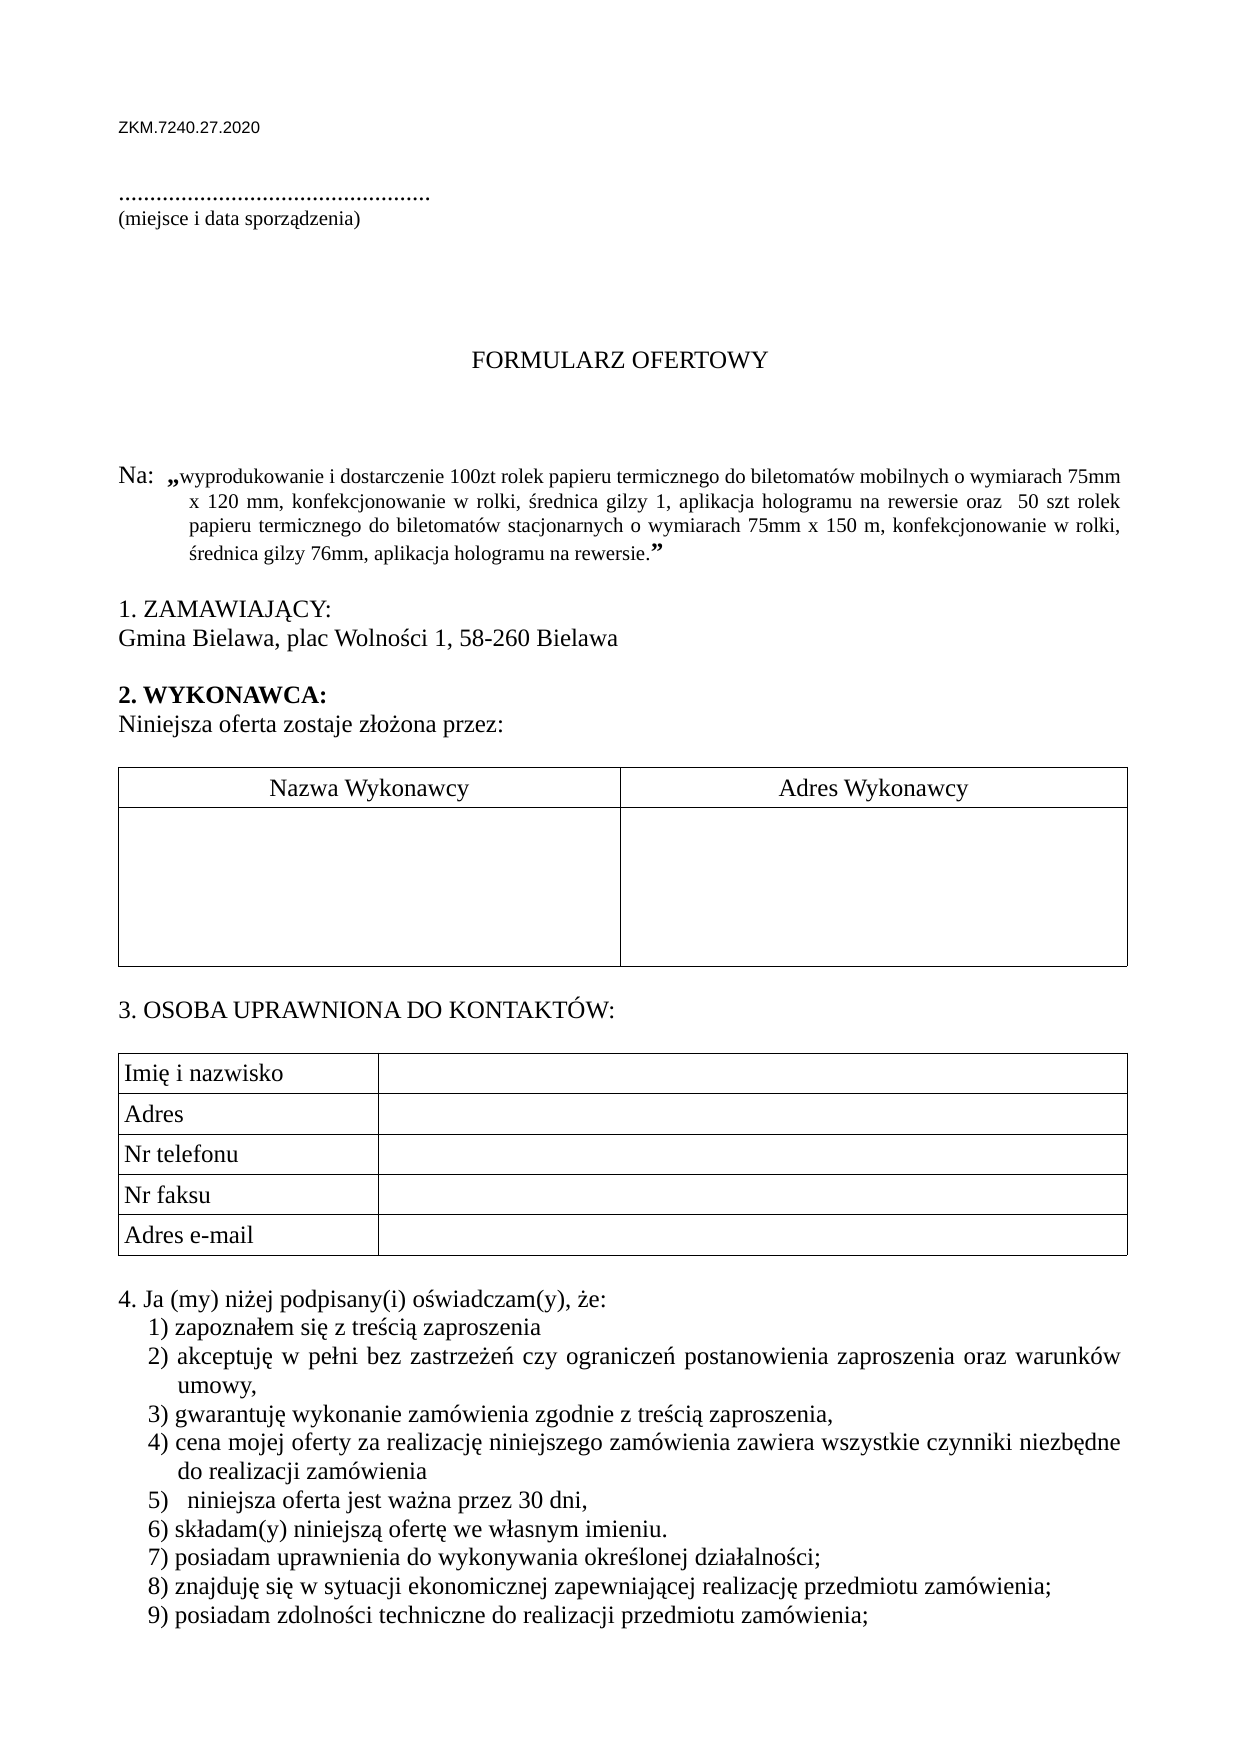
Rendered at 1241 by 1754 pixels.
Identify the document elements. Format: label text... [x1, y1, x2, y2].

text 3. OSOBA UPRAWNIONA DO KONTAKTÓW: [118, 995, 1122, 1024]
text 1. ZAMAWIAJĄCY: [118, 594, 1122, 623]
text 1) zapoznałem się z treścią zaproszenia [148, 1312, 1122, 1341]
table_cell [379, 1135, 1127, 1174]
text 4) cena mojej oferty za realizację niniejszego zamówienia zawiera wszystkie czynniki niezbędne do realizacji zamówienia [148, 1427, 1122, 1485]
text Niniejsza oferta zostaje złożona przez: [118, 709, 1122, 738]
text 6) składam(y) niniejszą ofertę we własnym imieniu. [148, 1514, 1122, 1542]
table_cell [379, 1215, 1127, 1255]
text FORMULARZ OFERTOWY [118, 345, 1122, 374]
table_cell [119, 808, 620, 966]
text (miejsce i data sporządzenia) [118, 206, 1122, 230]
table_cell [379, 1175, 1127, 1214]
table_header Nazwa Wykonawcy [119, 768, 620, 807]
table_cell [621, 808, 1127, 966]
table_cell Adres [119, 1094, 378, 1133]
table_cell Adres e-mail [119, 1215, 378, 1255]
text Na: „wyprodukowanie i dostarczenie 100zt rolek papieru termicznego do biletomatów mobilnych o wymiarach 75mm x 120 mm, konfekcjonowanie w rolki, średnica gilzy 1, aplikacja hologramu na rewersie oraz 50 szt rolek papieru termicznego do biletomatów stacjonarnych o wymiarach 75mm x 150 m, konfekcjonowanie w rolki, średnica gilzy 76mm, aplikacja hologramu na rewersie.” [118, 460, 1122, 566]
text 8) znajduję się w sytuacji ekonomicznej zapewniającej realizację przedmiotu zamówienia; [148, 1571, 1122, 1600]
table_cell [379, 1094, 1127, 1133]
text 2) akceptuję w pełni bez zastrzeżeń czy ograniczeń postanowienia zaproszenia oraz warunków umowy, [148, 1341, 1122, 1399]
text 9) posiadam zdolności techniczne do realizacji przedmiotu zamówienia; [148, 1600, 1122, 1629]
text .................................................. [118, 177, 1122, 206]
text 3) gwarantuję wykonanie zamówienia zgodnie z treścią zaproszenia, [148, 1399, 1122, 1427]
text Gmina Bielawa, plac Wolności 1, 58-260 Bielawa [118, 623, 1122, 652]
table_header Imię i nazwisko [119, 1054, 378, 1093]
text 4. Ja (my) niżej podpisany(i) oświadczam(y), że: [118, 1284, 1122, 1312]
table_cell Nr telefonu [119, 1135, 378, 1174]
table_header [379, 1054, 1127, 1093]
text 2. WYKONAWCA: [118, 681, 1122, 709]
text 7) posiadam uprawnienia do wykonywania określonej działalności; [148, 1542, 1122, 1571]
text 5) niniejsza oferta jest ważna przez 30 dni, [148, 1485, 1122, 1514]
table_header Adres Wykonawcy [621, 768, 1127, 807]
table_cell Nr faksu [119, 1175, 378, 1214]
